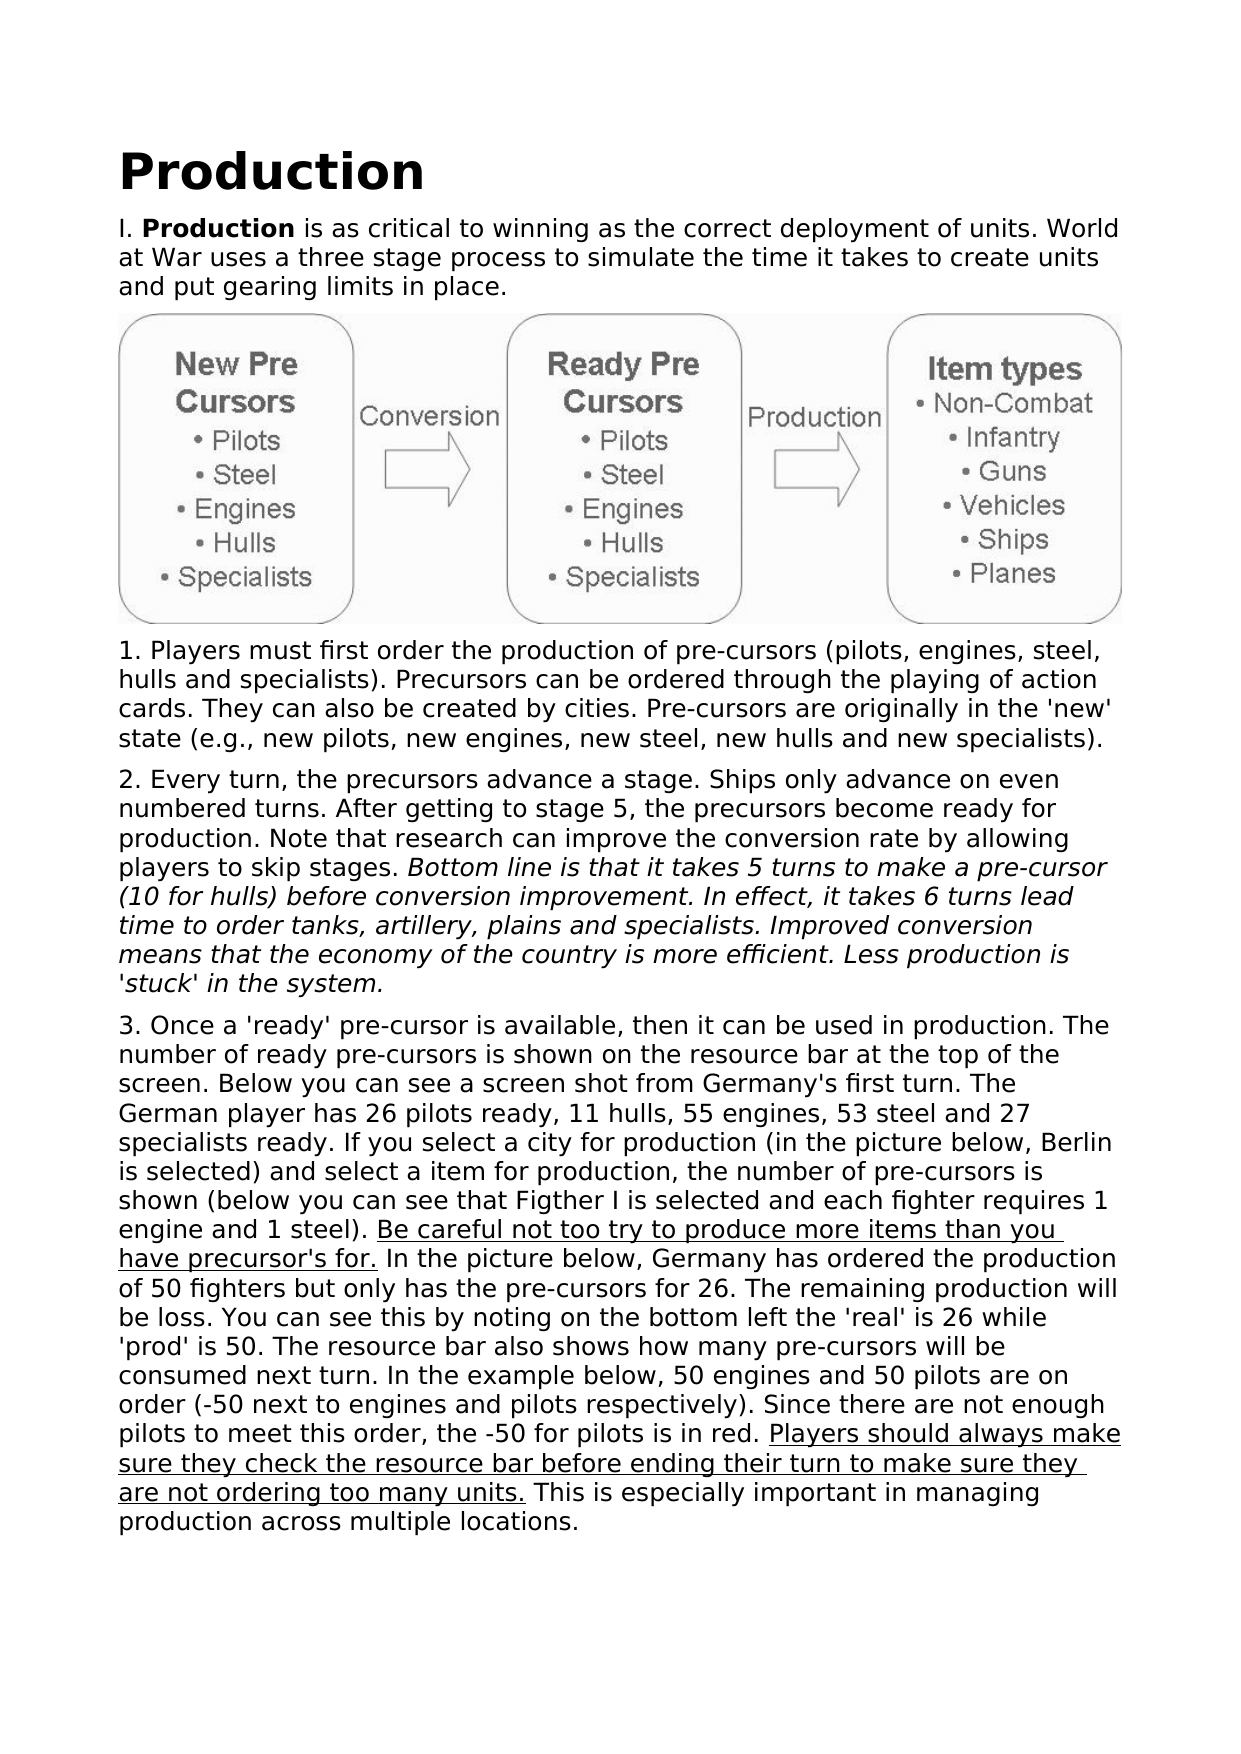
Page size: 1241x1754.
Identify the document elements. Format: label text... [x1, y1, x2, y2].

picture [118, 313, 1123, 624]
text 2. Every turn, the precursors advance a stage. Ships only advance on even numbered turns. After getting to stage 5, the precursors become ready for production. Note that research can improve the conversion rate by allowing players to skip stages. Bottom line is that it takes 5 turns to make a pre-cursor (10 for hulls) before conversion improvement. In effect, it takes 6 turns lead time to order tanks, artillery, plains and specialists. Improved conversion means that the economy of the country is more efficient. Less production is 'stuck' in the system. [118, 766, 1122, 999]
text 3. Once a 'ready' pre-cursor is available, then it can be used in production. The number of ready pre-cursors is shown on the resource bar at the top of the screen. Below you can see a screen shot from Germany's first turn. The German player has 26 pilots ready, 11 hulls, 55 engines, 53 steel and 27 specialists ready. If you select a city for production (in the picture below, Berlin is selected) and select a item for production, the number of pre-cursors is shown (below you can see that Figther I is selected and each fighter requires 1 engine and 1 steel). Be careful not too try to produce more items than you have precursor's for. In the picture below, Germany has ordered the production of 50 fighters but only has the pre-cursors for 26. The remaining production will be loss. You can see this by noting on the bottom left the 'real' is 26 while 'prod' is 50. The resource bar also shows how many pre-cursors will be consumed next turn. In the example below, 50 engines and 50 pilots are on order (-50 next to engines and pilots respectively). Since there are not enough pilots to meet this order, the -50 for pilots is in red. Players should always make sure they check the resource bar before ending their turn to make sure they are not ordering too many units. This is especially important in managing production across multiple locations. [118, 1011, 1122, 1536]
text 1. Players must first order the production of pre-cursors (pilots, engines, steel, hulls and specialists). Precursors can be ordered through the playing of action cards. They can also be created by cities. Pre-cursors are originally in the 'new' state (e.g., new pilots, new engines, new steel, new hulls and new specialists). [118, 636, 1122, 753]
subtitle Production [118, 143, 1122, 201]
text I. Production is as critical to winning as the correct deployment of units. World at War uses a three stage process to simulate the time it takes to create units and put gearing limits in place. [118, 214, 1122, 301]
